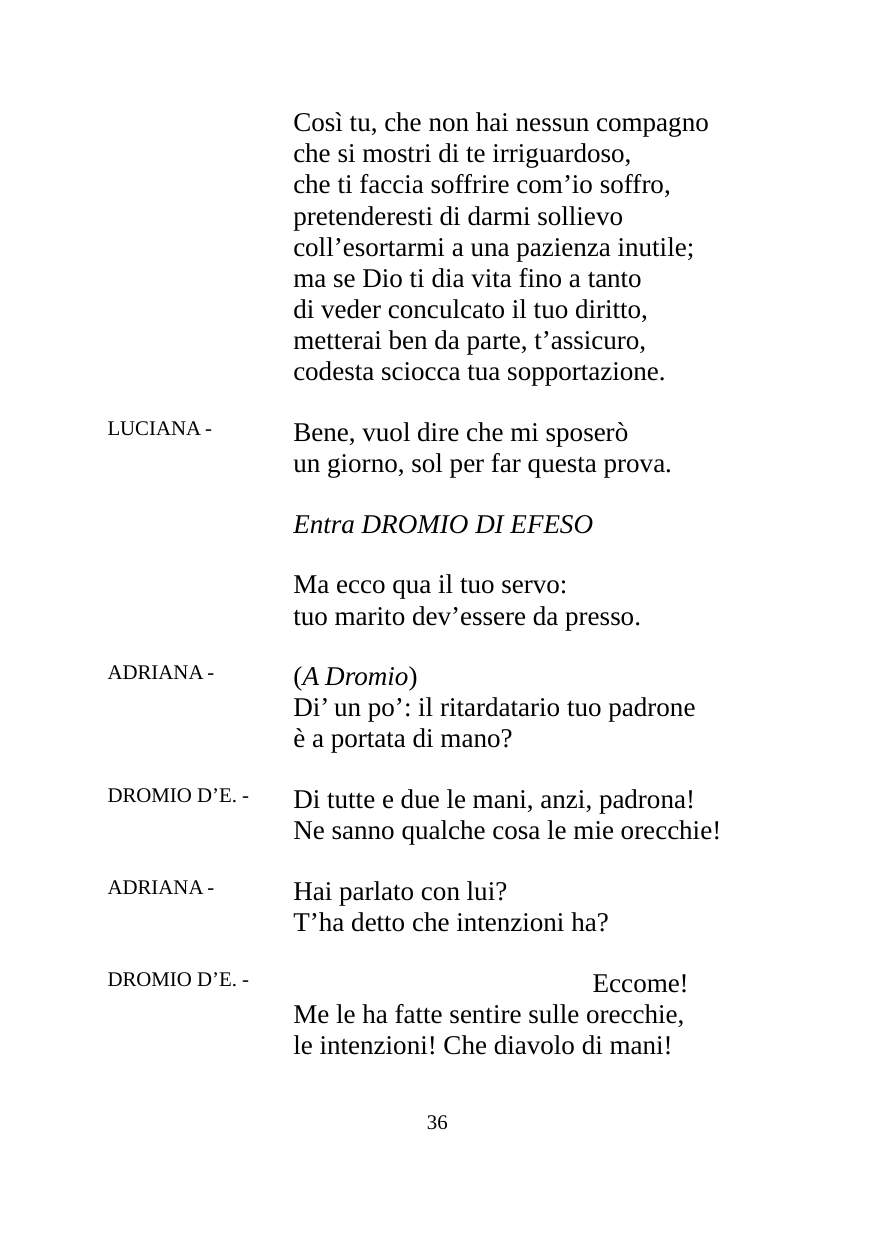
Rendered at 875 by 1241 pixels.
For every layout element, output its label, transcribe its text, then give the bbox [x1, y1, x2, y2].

table_cell Eccome! Me le ha fatte sentire sulle orecchie, le intenzioni! Che diavolo di mani! [286, 967, 773, 1060]
table_cell [100, 508, 286, 568]
table_cell [100, 569, 286, 660]
table_cell Hai parlato con lui? T’ha detto che intenzioni ha? [286, 875, 773, 967]
table_cell Entra DROMIO DI EFESO [286, 508, 773, 568]
table_cell Di tutte e due le mani, anzi, padrona! Ne sanno qualche cosa le mie orecchie! [286, 783, 773, 875]
table_cell DROMIO D’E. - [100, 783, 286, 875]
table_cell ADRIANA - [100, 660, 286, 783]
table_cell LUCIANA - [100, 416, 286, 508]
table_cell DROMIO D’E. - [100, 967, 286, 1060]
table_cell ADRIANA - [100, 875, 286, 967]
table_cell [100, 106, 286, 416]
table_cell Bene, vuol dire che mi sposerò un giorno, sol per far questa prova. [286, 416, 773, 508]
table_cell (A Dromio) Di’ un po’: il ritardatario tuo padrone è a portata di mano? [286, 660, 773, 783]
table_cell Così tu, che non hai nessun compagno che si mostri di te irriguardoso, che ti faccia soffrire com’io soffro, pretenderesti di darmi sollievo coll’esortarmi a una pazienza inutile; ma se Dio ti dia vita fino a tanto di veder conculcato il tuo diritto, metterai ben da parte, t’assicuro, codesta sciocca tua sopportazione. [286, 106, 773, 416]
table_cell Ma ecco qua il tuo servo: tuo marito dev’essere da presso. [286, 569, 773, 660]
